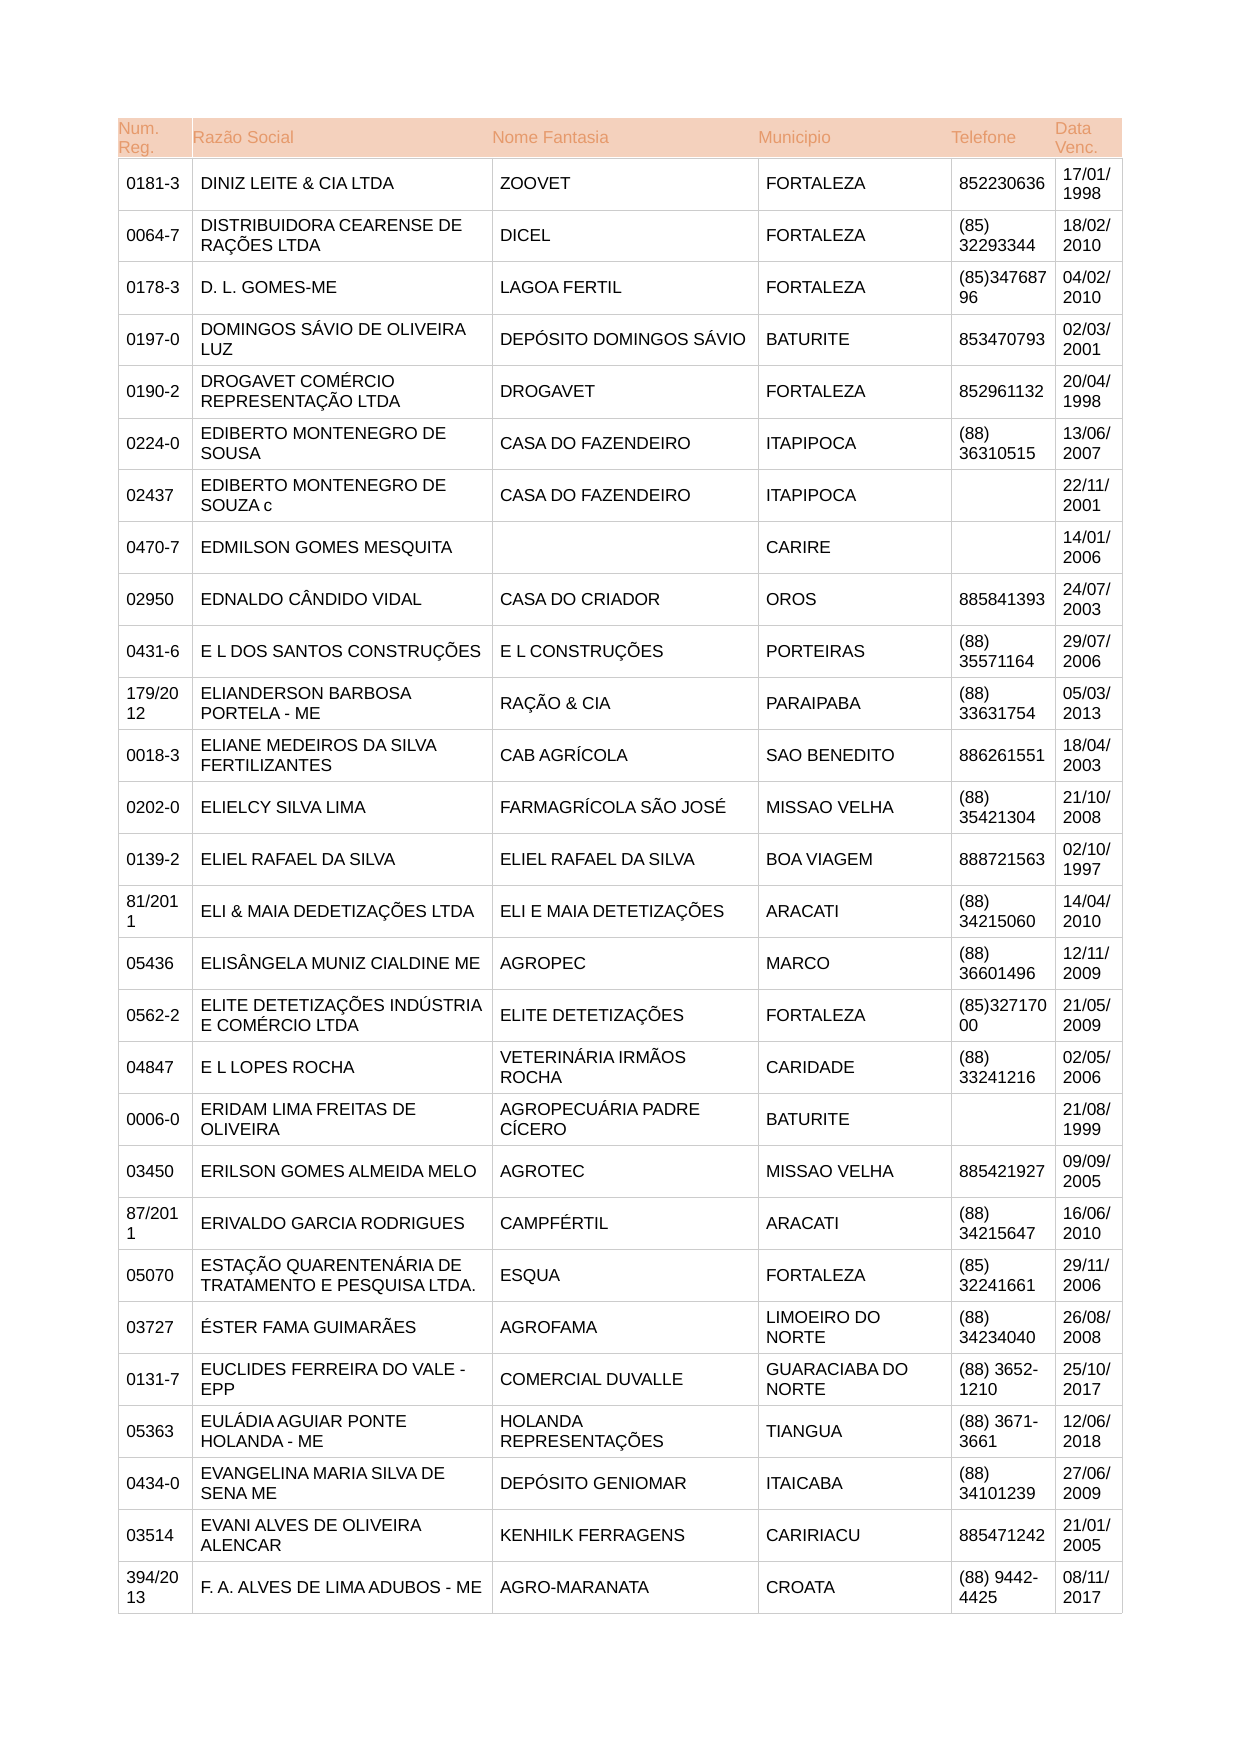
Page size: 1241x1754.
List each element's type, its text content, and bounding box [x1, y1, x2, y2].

table_cell ITAICABA [759, 1458, 951, 1509]
table_cell OROS [759, 574, 951, 625]
table_cell 04/02/2010 [1056, 262, 1122, 313]
table_cell MISSAO VELHA [759, 1146, 951, 1197]
table_cell 09/09/2005 [1056, 1146, 1122, 1197]
table_cell PORTEIRAS [759, 626, 951, 677]
table_cell 02437 [119, 470, 192, 521]
table_cell 14/04/2010 [1056, 886, 1122, 937]
table_cell 02950 [119, 574, 192, 625]
table_cell LIMOEIRO DO NORTE [759, 1302, 951, 1353]
table_cell ELISÂNGELA MUNIZ CIALDINE ME [193, 938, 492, 989]
table_cell ELI & MAIA DEDETIZAÇÕES LTDA [193, 886, 492, 937]
table_cell ESTAÇÃO QUARENTENÁRIA DE TRATAMENTO E PESQUISA LTDA. [193, 1250, 492, 1301]
table_cell CASA DO FAZENDEIRO [493, 419, 758, 469]
table_cell RAÇÃO & CIA [493, 678, 758, 729]
table_cell FORTALEZA [759, 262, 951, 313]
table_cell ITAPIPOCA [759, 470, 951, 521]
table_cell CARIRE [759, 522, 951, 573]
table_cell D. L. GOMES-ME [193, 262, 492, 313]
table_cell (88) 34234040 [952, 1302, 1055, 1353]
table_cell 05/03/2013 [1056, 678, 1122, 729]
table_cell 0224-0 [119, 419, 192, 469]
table_cell 03727 [119, 1302, 192, 1353]
table_cell (88) 3671-3661 [952, 1406, 1055, 1457]
table_cell 18/02/2010 [1056, 211, 1122, 261]
table_cell CARIDADE [759, 1042, 951, 1093]
table_cell FORTALEZA [759, 159, 951, 209]
table_cell 0470-7 [119, 522, 192, 573]
table_cell 13/06/2007 [1056, 419, 1122, 469]
table_cell [952, 1094, 1055, 1145]
table_cell ITAPIPOCA [759, 419, 951, 469]
table_cell 21/10/2008 [1056, 782, 1122, 833]
table_cell VETERINÁRIA IRMÃOS ROCHA [493, 1042, 758, 1093]
table_cell (88) 36310515 [952, 419, 1055, 469]
table_cell 852230636 [952, 159, 1055, 209]
table_cell (85) 32241661 [952, 1250, 1055, 1301]
table_cell 29/07/2006 [1056, 626, 1122, 677]
table_cell CASA DO CRIADOR [493, 574, 758, 625]
table_cell [952, 470, 1055, 521]
table_cell 0131-7 [119, 1354, 192, 1405]
table_cell 21/08/1999 [1056, 1094, 1122, 1145]
table_cell CROATA [759, 1562, 951, 1613]
table_cell 81/2011 [119, 886, 192, 937]
table_cell HOLANDA REPRESENTAÇÕES [493, 1406, 758, 1457]
table_cell CARIRIACU [759, 1510, 951, 1561]
table_cell 05070 [119, 1250, 192, 1301]
table_cell [952, 522, 1055, 573]
table_cell (88) 34101239 [952, 1458, 1055, 1509]
table_cell 21/05/2009 [1056, 990, 1122, 1041]
table_header Razão Social [193, 118, 492, 157]
table_cell ELI E MAIA DETETIZAÇÕES [493, 886, 758, 937]
table_cell (88) 35421304 [952, 782, 1055, 833]
table_cell DICEL [493, 211, 758, 261]
table_cell 03514 [119, 1510, 192, 1561]
table_cell FARMAGRÍCOLA SÃO JOSÉ [493, 782, 758, 833]
table_cell 25/10/2017 [1056, 1354, 1122, 1405]
table_cell ERILSON GOMES ALMEIDA MELO [193, 1146, 492, 1197]
table_cell EDIBERTO MONTENEGRO DE SOUSA [193, 419, 492, 469]
table_cell (85)34768796 [952, 262, 1055, 313]
table_cell GUARACIABA DO NORTE [759, 1354, 951, 1405]
table_cell DEPÓSITO DOMINGOS SÁVIO [493, 315, 758, 365]
table_cell [493, 522, 758, 573]
table_cell 0434-0 [119, 1458, 192, 1509]
table_cell DINIZ LEITE & CIA LTDA [193, 159, 492, 209]
table_cell FORTALEZA [759, 1250, 951, 1301]
table_cell MISSAO VELHA [759, 782, 951, 833]
table_cell ERIDAM LIMA FREITAS DE OLIVEIRA [193, 1094, 492, 1145]
table_header Municipio [758, 118, 951, 157]
table_cell DISTRIBUIDORA CEARENSE DE RAÇÕES LTDA [193, 211, 492, 261]
table_cell FORTALEZA [759, 211, 951, 261]
table_cell 0190-2 [119, 366, 192, 417]
table_cell ELIANE MEDEIROS DA SILVA FERTILIZANTES [193, 730, 492, 781]
table_cell 02/05/2006 [1056, 1042, 1122, 1093]
table_cell F. A. ALVES DE LIMA ADUBOS - ME [193, 1562, 492, 1613]
table_cell (88) 9442-4425 [952, 1562, 1055, 1613]
table_cell (88) 33631754 [952, 678, 1055, 729]
table_cell (85) 32293344 [952, 211, 1055, 261]
table_header Nome Fantasia [492, 118, 758, 157]
table_cell LAGOA FERTIL [493, 262, 758, 313]
table_cell 0562-2 [119, 990, 192, 1041]
table_cell 888721563 [952, 834, 1055, 885]
table_cell MARCO [759, 938, 951, 989]
table_cell 885841393 [952, 574, 1055, 625]
table_cell ELIEL RAFAEL DA SILVA [493, 834, 758, 885]
table_cell 0202-0 [119, 782, 192, 833]
table_cell (88) 34215060 [952, 886, 1055, 937]
table_cell ZOOVET [493, 159, 758, 209]
table_cell (88) 3652-1210 [952, 1354, 1055, 1405]
table_cell BOA VIAGEM [759, 834, 951, 885]
table_cell DROGAVET COMÉRCIO REPRESENTAÇÃO LTDA [193, 366, 492, 417]
table_cell 179/2012 [119, 678, 192, 729]
table_cell (88) 34215647 [952, 1198, 1055, 1249]
table_cell 885421927 [952, 1146, 1055, 1197]
table_cell 0181-3 [119, 159, 192, 209]
table_cell BATURITE [759, 1094, 951, 1145]
table_cell 22/11/2001 [1056, 470, 1122, 521]
table_cell 17/01/1998 [1056, 159, 1122, 209]
table_cell EDIBERTO MONTENEGRO DE SOUZA c [193, 470, 492, 521]
table_cell FORTALEZA [759, 366, 951, 417]
table_cell ARACATI [759, 1198, 951, 1249]
table_cell CASA DO FAZENDEIRO [493, 470, 758, 521]
table_header Num. Reg. [118, 118, 192, 157]
table_cell 20/04/1998 [1056, 366, 1122, 417]
table_cell 04847 [119, 1042, 192, 1093]
table_cell 87/2011 [119, 1198, 192, 1249]
table_cell PARAIPABA [759, 678, 951, 729]
table_cell KENHILK FERRAGENS [493, 1510, 758, 1561]
table_cell E L DOS SANTOS CONSTRUÇÕES [193, 626, 492, 677]
table_cell (88) 35571164 [952, 626, 1055, 677]
table_cell 0018-3 [119, 730, 192, 781]
table_cell 18/04/2003 [1056, 730, 1122, 781]
table_header Data Venc. [1055, 118, 1122, 157]
table_cell 08/11/2017 [1056, 1562, 1122, 1613]
table_cell 852961132 [952, 366, 1055, 417]
table_cell 12/11/2009 [1056, 938, 1122, 989]
table_cell 21/01/2005 [1056, 1510, 1122, 1561]
table_cell ELIELCY SILVA LIMA [193, 782, 492, 833]
table_cell 886261551 [952, 730, 1055, 781]
table_cell TIANGUA [759, 1406, 951, 1457]
table_cell 0006-0 [119, 1094, 192, 1145]
table_cell 394/2013 [119, 1562, 192, 1613]
table_cell DROGAVET [493, 366, 758, 417]
table_cell AGROPEC [493, 938, 758, 989]
table_cell 24/07/2003 [1056, 574, 1122, 625]
table_header Telefone [951, 118, 1055, 157]
table_cell ELITE DETETIZAÇÕES [493, 990, 758, 1041]
table_cell ERIVALDO GARCIA RODRIGUES [193, 1198, 492, 1249]
table_cell AGRO-MARANATA [493, 1562, 758, 1613]
table_cell E L CONSTRUÇÕES [493, 626, 758, 677]
table_cell E L LOPES ROCHA [193, 1042, 492, 1093]
table_cell 0197-0 [119, 315, 192, 365]
table_cell ELIANDERSON BARBOSA PORTELA - ME [193, 678, 492, 729]
table_cell (85)32717000 [952, 990, 1055, 1041]
table_cell AGROPECUÁRIA PADRE CÍCERO [493, 1094, 758, 1145]
table_cell 0064-7 [119, 211, 192, 261]
table_cell 0431-6 [119, 626, 192, 677]
table_cell DOMINGOS SÁVIO DE OLIVEIRA LUZ [193, 315, 492, 365]
table_cell EULÁDIA AGUIAR PONTE HOLANDA - ME [193, 1406, 492, 1457]
table_cell EDMILSON GOMES MESQUITA [193, 522, 492, 573]
table_cell 12/06/2018 [1056, 1406, 1122, 1457]
table_cell SAO BENEDITO [759, 730, 951, 781]
table_cell 0139-2 [119, 834, 192, 885]
table_cell ESQUA [493, 1250, 758, 1301]
table_cell 27/06/2009 [1056, 1458, 1122, 1509]
table_cell 02/10/1997 [1056, 834, 1122, 885]
table_cell FORTALEZA [759, 990, 951, 1041]
table_cell ARACATI [759, 886, 951, 937]
table_cell EVANI ALVES DE OLIVEIRA ALENCAR [193, 1510, 492, 1561]
table_cell AGROTEC [493, 1146, 758, 1197]
table_cell ELIEL RAFAEL DA SILVA [193, 834, 492, 885]
table_cell 02/03/2001 [1056, 315, 1122, 365]
table_cell CAMPFÉRTIL [493, 1198, 758, 1249]
table_cell EDNALDO CÂNDIDO VIDAL [193, 574, 492, 625]
table_cell 14/01/2006 [1056, 522, 1122, 573]
table_cell 05363 [119, 1406, 192, 1457]
table_cell 26/08/2008 [1056, 1302, 1122, 1353]
table_cell (88) 36601496 [952, 938, 1055, 989]
table_cell EUCLIDES FERREIRA DO VALE - EPP [193, 1354, 492, 1405]
table_cell (88) 33241216 [952, 1042, 1055, 1093]
table_cell 885471242 [952, 1510, 1055, 1561]
table_cell 16/06/2010 [1056, 1198, 1122, 1249]
table_cell COMERCIAL DUVALLE [493, 1354, 758, 1405]
table_cell 853470793 [952, 315, 1055, 365]
table_cell EVANGELINA MARIA SILVA DE SENA ME [193, 1458, 492, 1509]
table_cell 0178-3 [119, 262, 192, 313]
table_cell BATURITE [759, 315, 951, 365]
table_cell 05436 [119, 938, 192, 989]
table_cell AGROFAMA [493, 1302, 758, 1353]
table_cell CAB AGRÍCOLA [493, 730, 758, 781]
table_cell 29/11/2006 [1056, 1250, 1122, 1301]
table_cell DEPÓSITO GENIOMAR [493, 1458, 758, 1509]
table_cell ÉSTER FAMA GUIMARÃES [193, 1302, 492, 1353]
table_cell 03450 [119, 1146, 192, 1197]
table_cell ELITE DETETIZAÇÕES INDÚSTRIA E COMÉRCIO LTDA [193, 990, 492, 1041]
